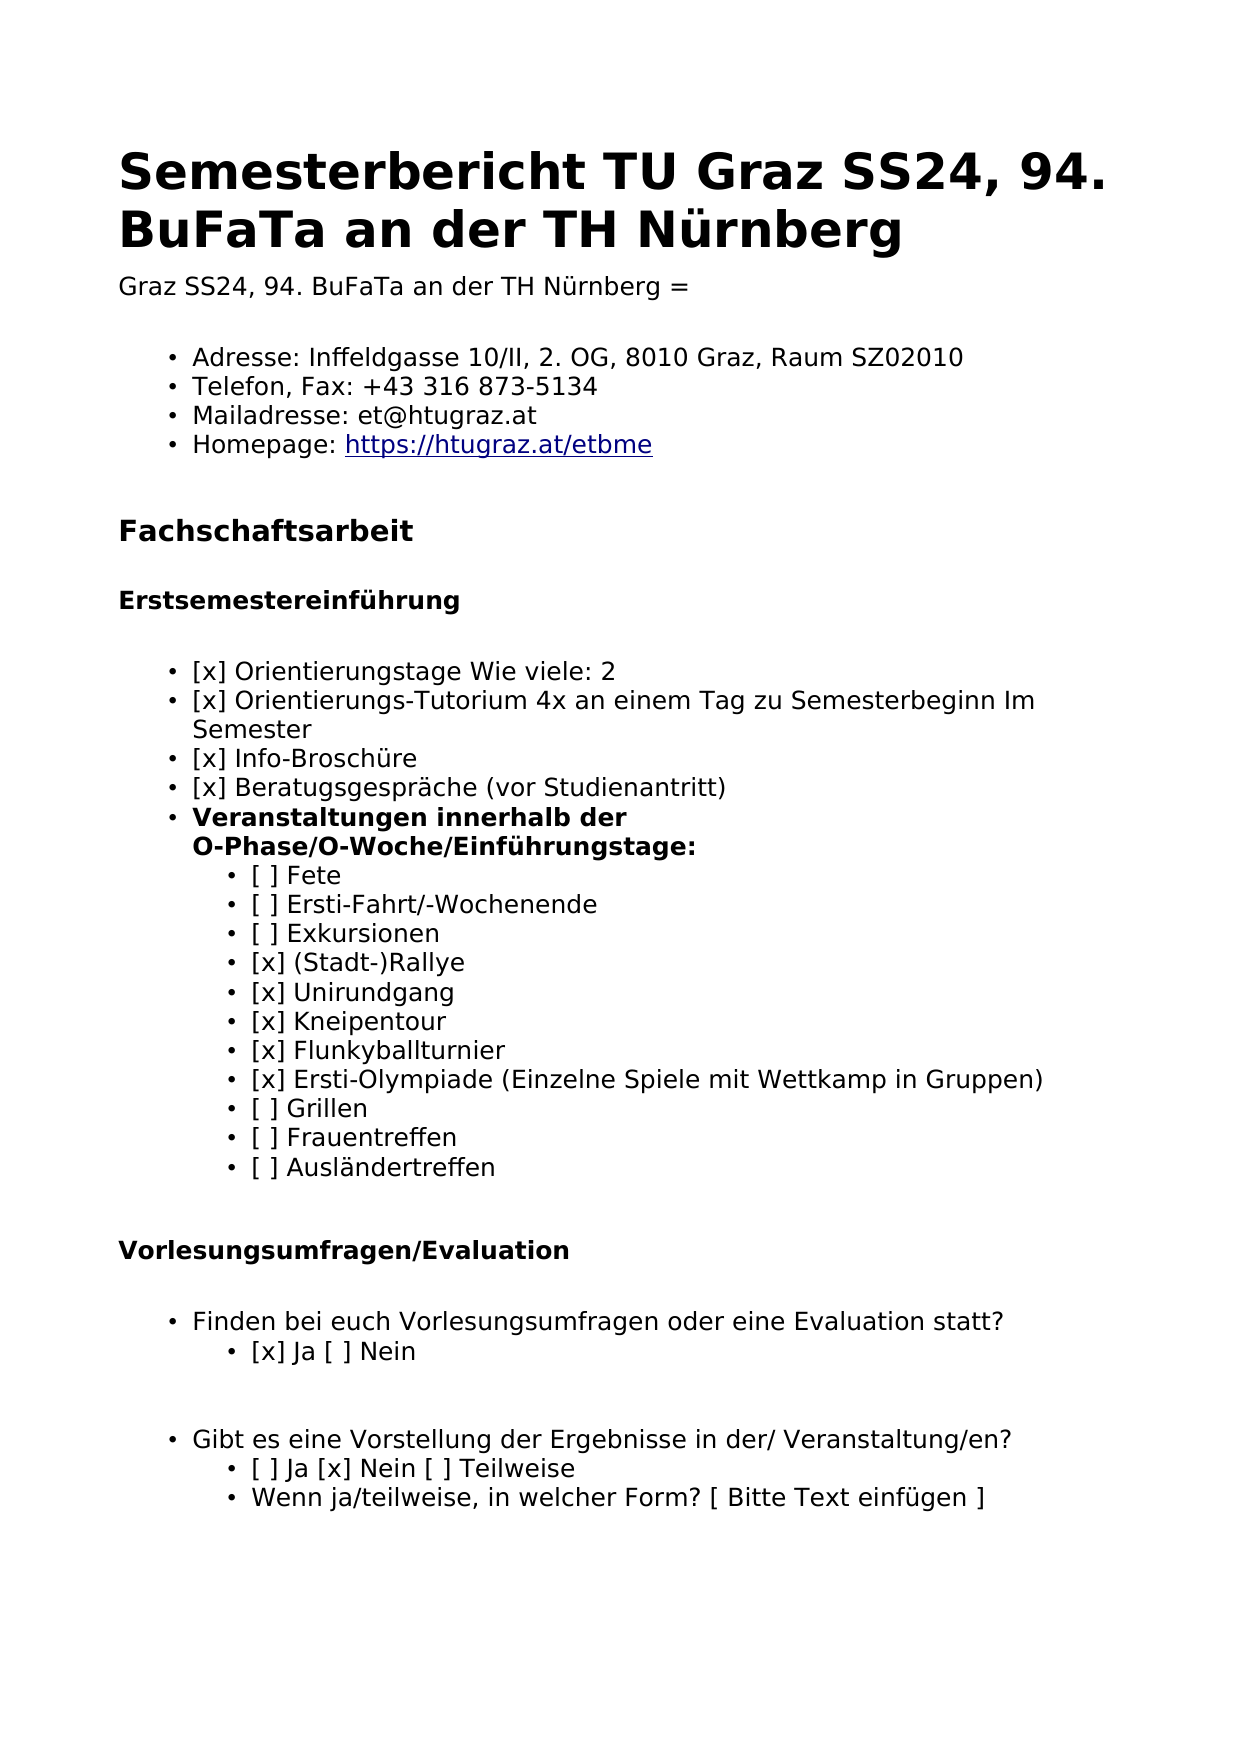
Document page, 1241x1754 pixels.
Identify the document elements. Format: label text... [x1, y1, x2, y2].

list [x] Beratugsgespräche (vor Studienantritt) [177, 774, 1122, 803]
list [ ] Grillen [236, 1094, 1122, 1124]
list Adresse: Inffeldgasse 10/II, 2. OG, 8010 Graz, Raum SZ02010 [177, 343, 1122, 372]
list [ ] Frauentreffen [236, 1124, 1122, 1153]
list Wenn ja/teilweise, in welcher Form? [ Bitte Text einfügen ] [236, 1483, 1122, 1512]
list [x] Info-Broschüre [177, 744, 1122, 774]
list [x] Unirundgang [236, 978, 1122, 1007]
list Telefon, Fax: +43 316 873-5134 [177, 372, 1122, 402]
list [ ] Fete [236, 861, 1122, 890]
list [ ] Ersti-Fahrt/-Wochenende [236, 890, 1122, 919]
list [x] Flunkyballturnier [236, 1036, 1122, 1065]
list [x] Orientierungs-Tutorium 4x an einem Tag zu Semesterbeginn Im Semester [177, 686, 1122, 744]
list Homepage: https://htugraz.at/etbme [177, 431, 1122, 460]
subtitle Vorlesungsumfragen/Evaluation [118, 1236, 1122, 1266]
list [x] Ersti-Olympiade (Einzelne Spiele mit Wettkamp in Gruppen) [236, 1065, 1122, 1094]
subtitle Fachschaftsarbeit [118, 514, 1122, 548]
list [x] (Stadt-)Rallye [236, 949, 1122, 978]
subtitle Semesterbericht TU Graz SS24, 94. BuFaTa an der TH Nürnberg [118, 143, 1122, 259]
list [ ] Ausländertreffen [236, 1153, 1122, 1182]
list Mailadresse: et@htugraz.at [177, 402, 1122, 431]
list [ ] Exkursionen [236, 919, 1122, 949]
subtitle Erstsemestereinführung [118, 586, 1122, 615]
list Finden bei euch Vorlesungsumfragen oder eine Evaluation statt? [177, 1308, 1122, 1337]
list Veranstaltungen innerhalb der O-Phase/O-Woche/Einführungstage: [177, 803, 1122, 861]
list [x] Orientierungstage Wie viele: 2 [177, 657, 1122, 686]
list [ ] Ja [x] Nein [ ] Teilweise [236, 1454, 1122, 1483]
list [x] Kneipentour [236, 1007, 1122, 1036]
text Graz SS24, 94. BuFaTa an der TH Nürnberg = [118, 272, 1122, 301]
list [x] Ja [ ] Nein [236, 1337, 1122, 1366]
list Gibt es eine Vorstellung der Ergebnisse in der/ Veranstaltung/en? [177, 1425, 1122, 1454]
